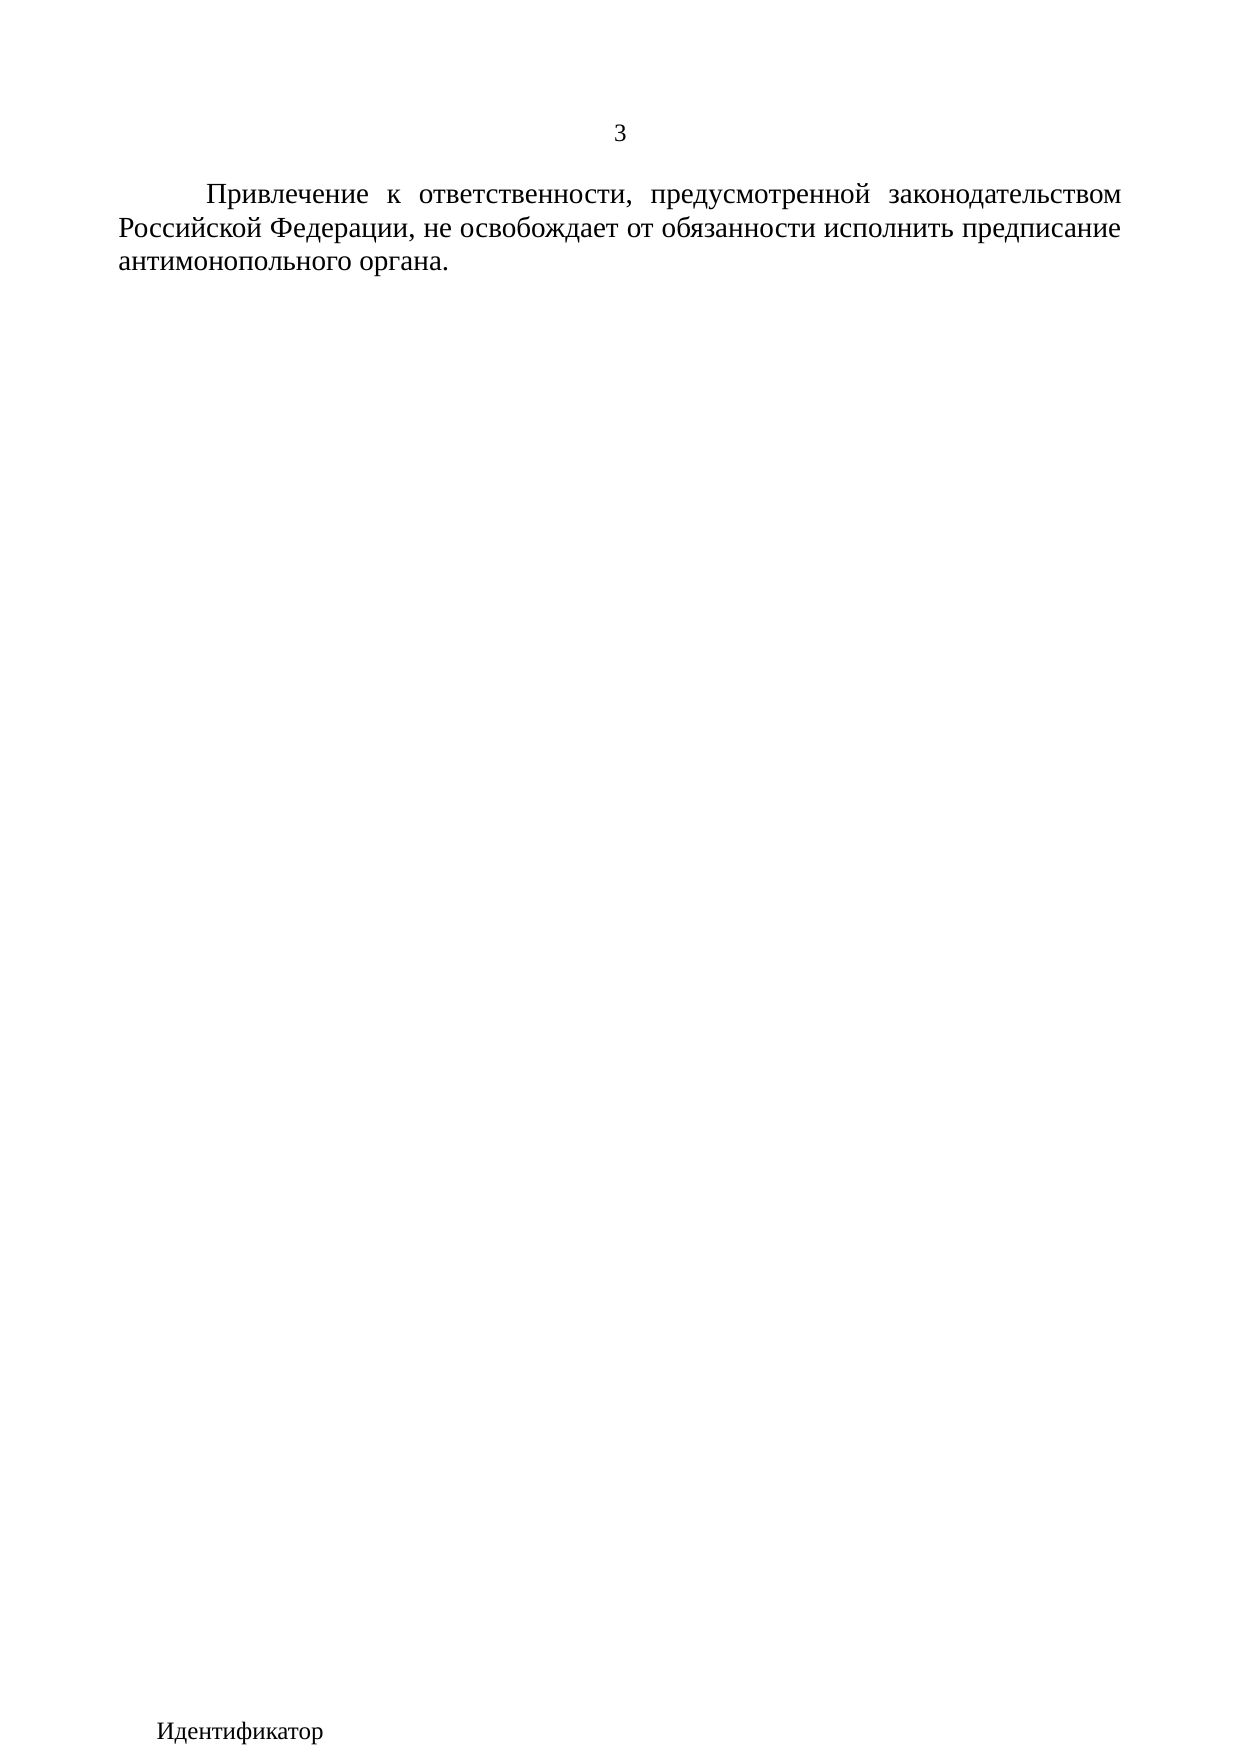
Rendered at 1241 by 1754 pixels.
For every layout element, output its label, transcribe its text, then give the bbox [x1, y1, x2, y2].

text Привлечение к ответственности, предусмотренной законодательством Российской Федерации, не освобождает от обязанности исполнить предписание антимонопольного органа. [118, 176, 1122, 277]
